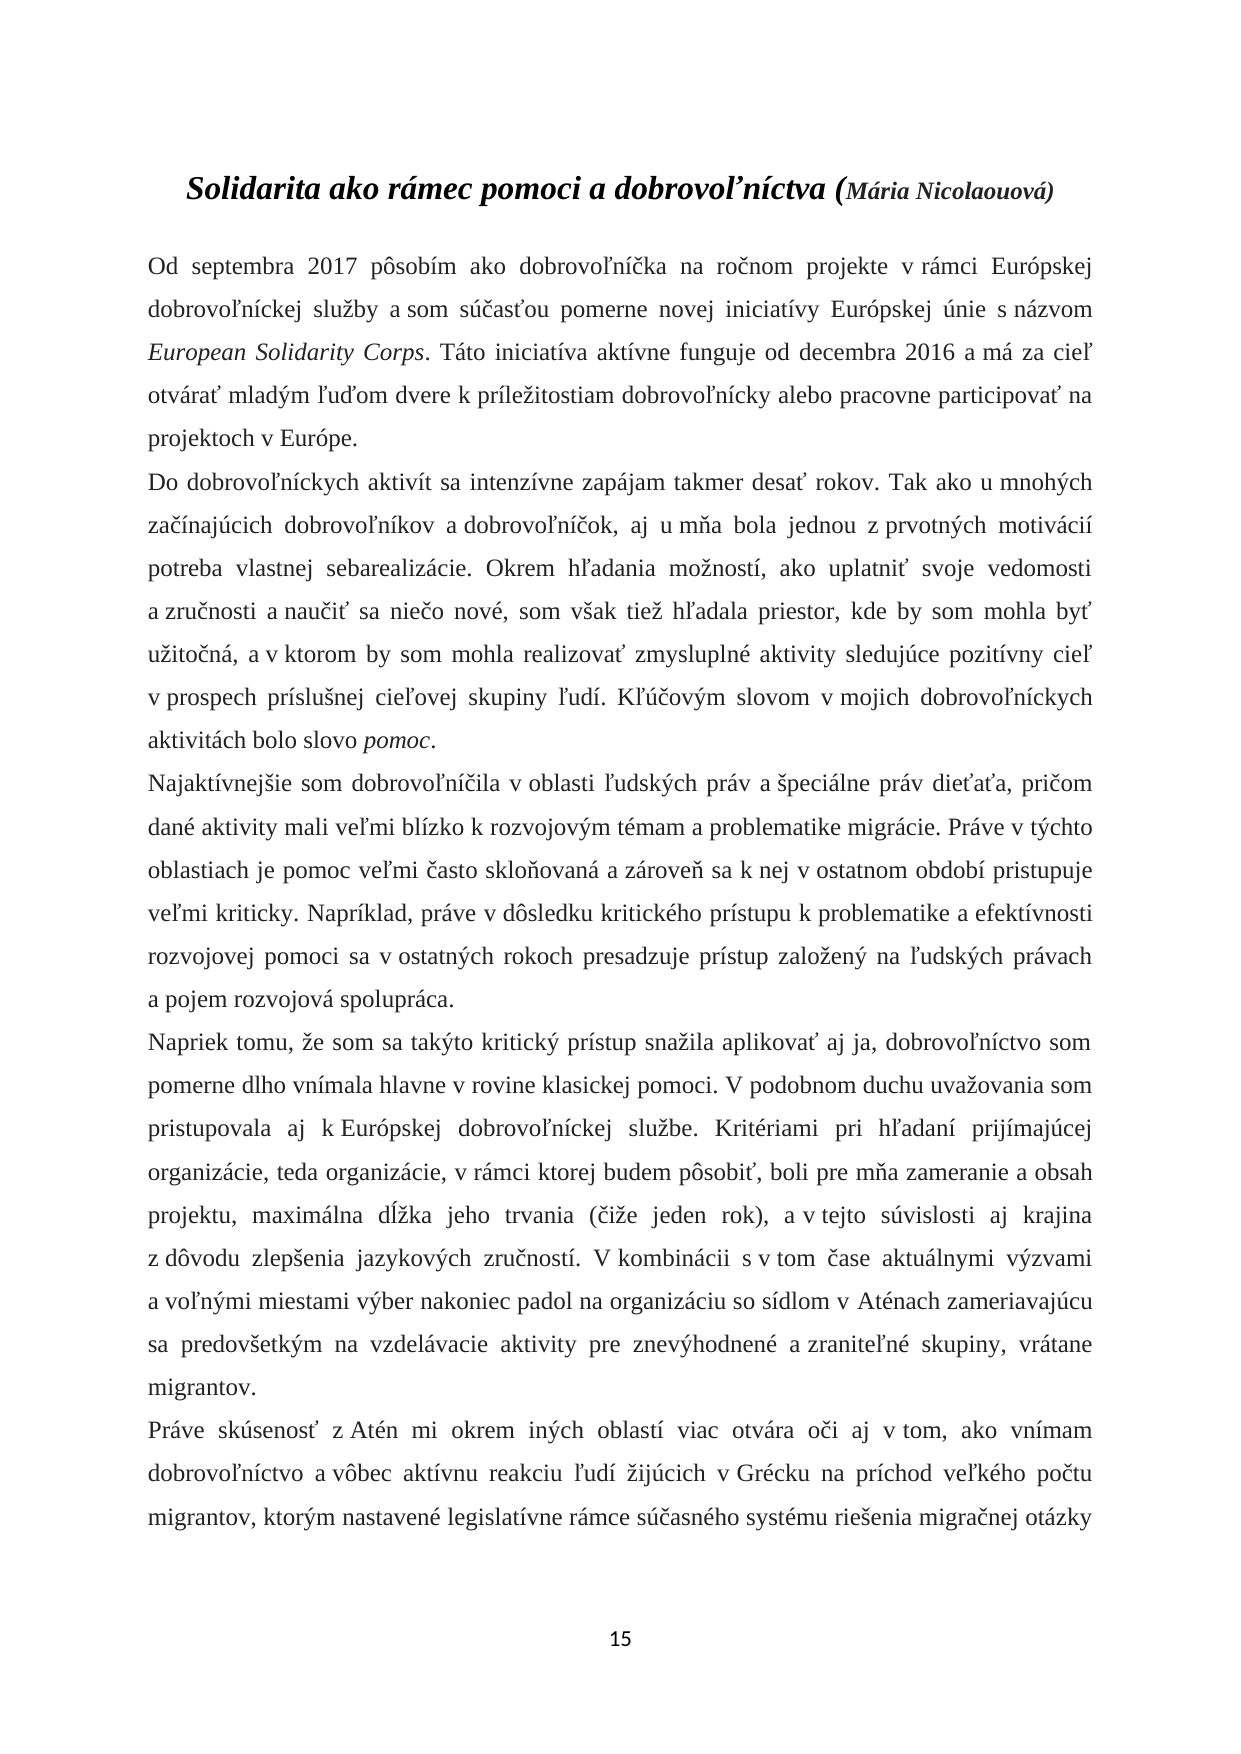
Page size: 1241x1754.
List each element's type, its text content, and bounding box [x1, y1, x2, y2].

text Od septembra 2017 pôsobím ako dobrovoľníčka na ročnom projekte v rámci Európskej dobrovoľníckej služby a som súčasťou pomerne novej iniciatívy Európskej únie s názvom European Solidarity Corps. Táto iniciatíva aktívne funguje od decembra 2016 a má za cieľ otvárať mladým ľuďom dvere k príležitostiam dobrovoľnícky alebo pracovne participovať na projektoch v Európe. [148, 251, 1093, 452]
subtitle Solidarita ako rámec pomoci a dobrovoľníctva (Mária Nicolaouová) [148, 168, 1093, 207]
text Napriek tomu, že som sa takýto kritický prístup snažila aplikovať aj ja, dobrovoľníctvo som pomerne dlho vnímala hlavne v rovine klasickej pomoci. V podobnom duchu uvažovania som pristupovala aj k Európskej dobrovoľníckej službe. Kritériami pri hľadaní prijímajúcej organizácie, teda organizácie, v rámci ktorej budem pôsobiť, boli pre mňa zameranie a obsah projektu, maximálna dĺžka jeho trvania (čiže jeden rok), a v tejto súvislosti aj krajina z dôvodu zlepšenia jazykových zručností. V kombinácii s v tom čase aktuálnymi výzvami a voľnými miestami výber nakoniec padol na organizáciu so sídlom v Aténach zameriavajúcu sa predovšetkým na vzdelávacie aktivity pre znevýhodnené a zraniteľné skupiny, vrátane migrantov. [148, 1027, 1093, 1401]
text Najaktívnejšie som dobrovoľníčila v oblasti ľudských práv a špeciálne práv dieťaťa, pričom dané aktivity mali veľmi blízko k rozvojovým témam a problematike migrácie. Práve v týchto oblastiach je pomoc veľmi často skloňovaná a zároveň sa k nej v ostatnom období pristupuje veľmi kriticky. Napríklad, práve v dôsledku kritického prístupu k problematike a efektívnosti rozvojovej pomoci sa v ostatných rokoch presadzuje prístup založený na ľudských právach a pojem rozvojová spolupráca. [148, 768, 1093, 1013]
text Práve skúsenosť z Atén mi okrem iných oblastí viac otvára oči aj v tom, ako vnímam dobrovoľníctvo a vôbec aktívnu reakciu ľudí žijúcich v Grécku na príchod veľkého počtu migrantov, ktorým nastavené legislatívne rámce súčasného systému riešenia migračnej otázky [148, 1415, 1093, 1530]
text Do dobrovoľníckych aktivít sa intenzívne zapájam takmer desať rokov. Tak ako u mnohých začínajúcich dobrovoľníkov a dobrovoľníčok, aj u mňa bola jednou z prvotných motivácií potreba vlastnej sebarealizácie. Okrem hľadania možností, ako uplatniť svoje vedomosti a zručnosti a naučiť sa niečo nové, som však tiež hľadala priestor, kde by som mohla byť užitočná, a v ktorom by som mohla realizovať zmysluplné aktivity sledujúce pozitívny cieľ v prospech príslušnej cieľovej skupiny ľudí. Kľúčovým slovom v mojich dobrovoľníckych aktivitách bolo slovo pomoc. [148, 467, 1093, 754]
